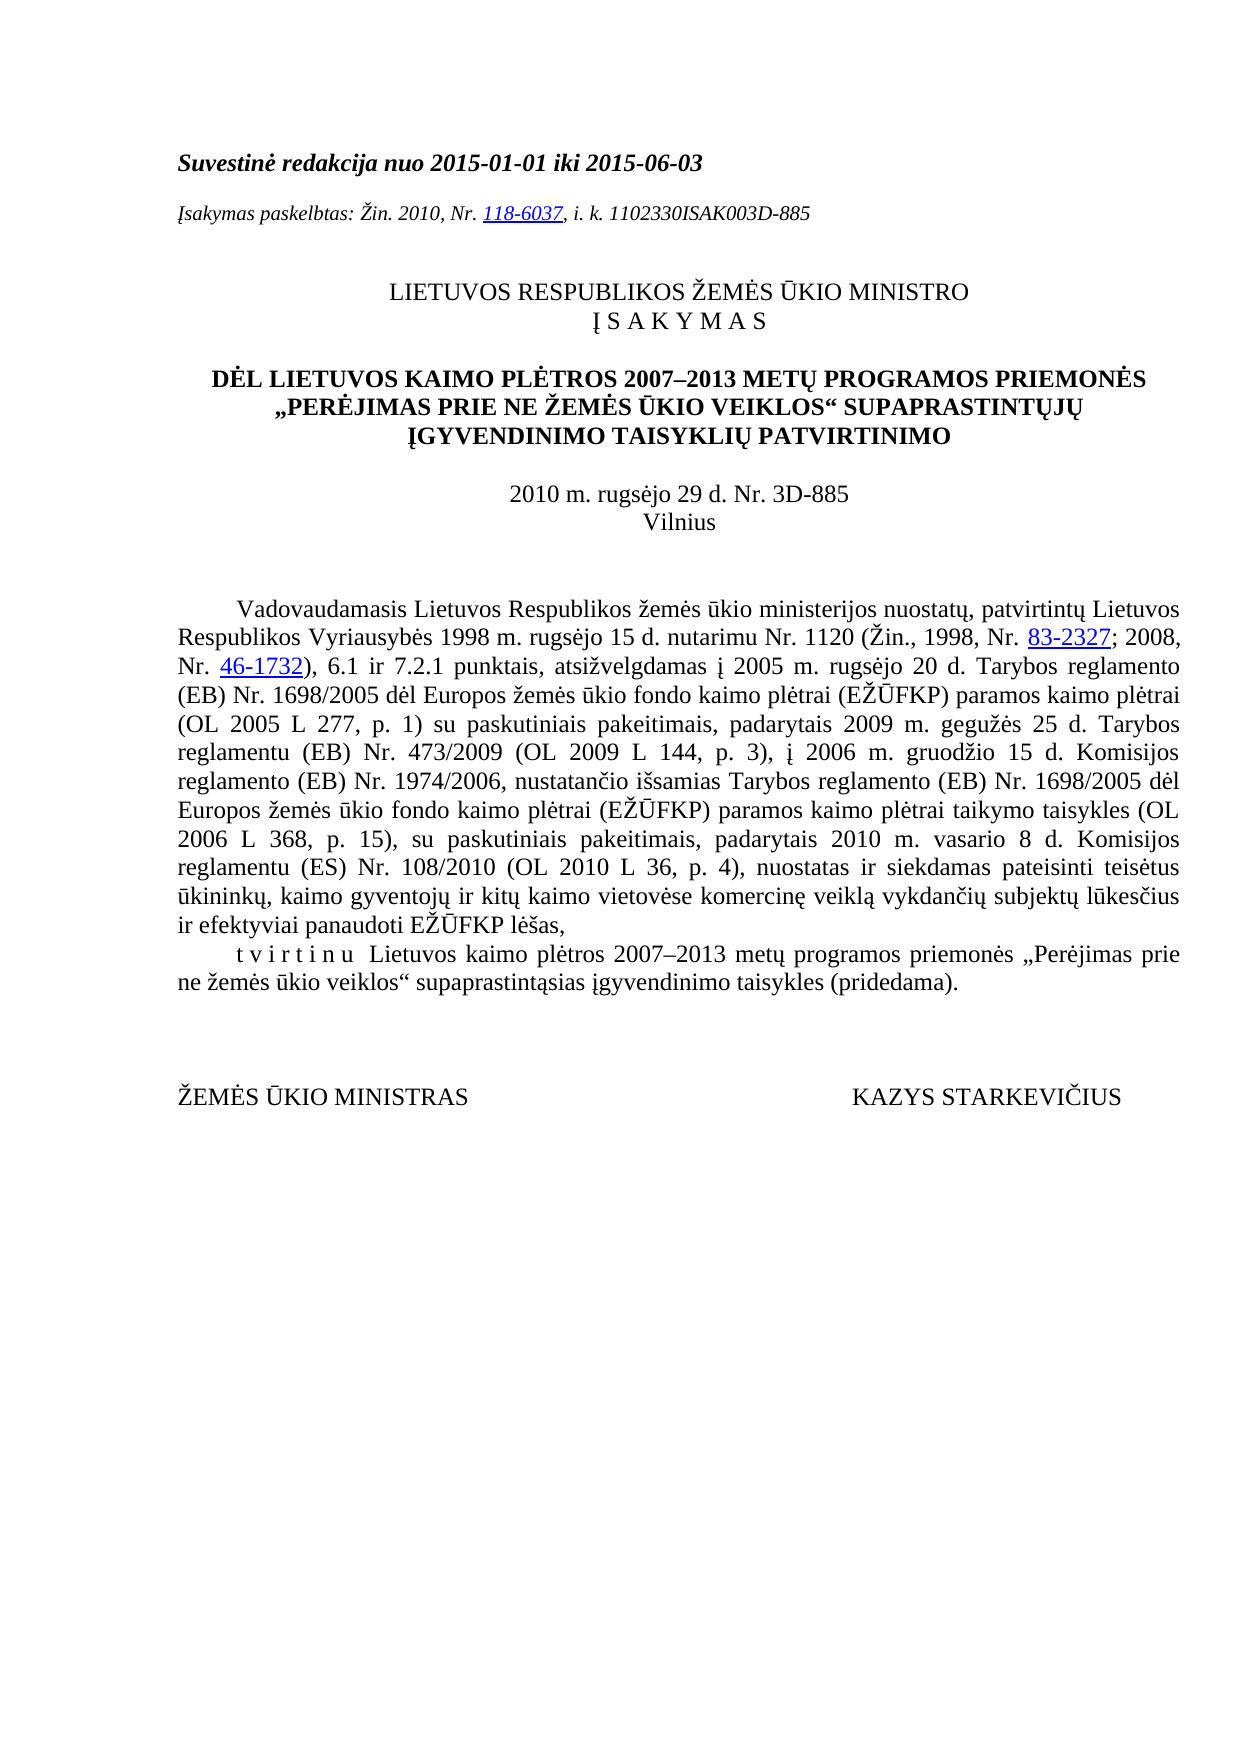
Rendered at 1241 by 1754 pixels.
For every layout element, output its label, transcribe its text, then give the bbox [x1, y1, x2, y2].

text LIETUVOS RESPUBLIKOS ŽEMĖS ŪKIO MINISTRO [177, 277, 1181, 306]
text 2010 m. rugsėjo 29 d. Nr. 3D-885 [177, 479, 1181, 507]
text Vadovaudamasis Lietuvos Respublikos žemės ūkio ministerijos nuostatų, patvirtintų Lietuvos Respublikos Vyriausybės 1998 m. rugsėjo 15 d. nutarimu Nr. 1120 (Žin., 1998, Nr. 83-2327; 2008, Nr. 46-1732), 6.1 ir 7.2.1 punktais, atsižvelgdamas į 2005 m. rugsėjo 20 d. Tarybos reglamento (EB) Nr. 1698/2005 dėl Europos žemės ūkio fondo kaimo plėtrai (EŽŪFKP) paramos kaimo plėtrai (OL 2005 L 277, p. 1) su paskutiniais pakeitimais, padarytais 2009 m. gegužės 25 d. Tarybos reglamentu (EB) Nr. 473/2009 (OL 2009 L 144, p. 3), į 2006 m. gruodžio 15 d. Komisijos reglamento (EB) Nr. 1974/2006, nustatančio išsamias Tarybos reglamento (EB) Nr. 1698/2005 dėl Europos žemės ūkio fondo kaimo plėtrai (EŽŪFKP) paramos kaimo plėtrai taikymo taisykles (OL 2006 L 368, p. 15), su paskutiniais pakeitimais, padarytais 2010 m. vasario 8 d. Komisijos reglamentu (ES) Nr. 108/2010 (OL 2010 L 36, p. 4), nuostatas ir siekdamas pateisinti teisėtus ūkininkų, kaimo gyventojų ir kitų kaimo vietovėse komercinę veiklą vykdančių subjektų lūkesčius ir efektyviai panaudoti EŽŪFKP lėšas, [177, 594, 1181, 939]
text Suvestinė redakcija nuo 2015-01-01 iki 2015-06-03 [177, 148, 1181, 176]
text ĮSAKYMAS [177, 306, 1181, 335]
text Įsakymas paskelbtas: Žin. 2010, Nr. 118-6037, i. k. 1102330ISAK003D-885 [177, 201, 1181, 224]
text Žemės ūkio ministras Kazys Starkevičius [177, 1082, 1181, 1111]
text DĖL LIETUVOS KAIMO PLĖTROS 2007–2013 METŲ PROGRAMOS PRIEMONĖS „PERĖJIMAS PRIE NE ŽEMĖS ŪKIO VEIKLOS“ SUPAPRASTINTŲJŲ ĮGYVENDINIMO TAISYKLIŲ PATVIRTINIMO [177, 364, 1181, 450]
text Vilnius [177, 507, 1181, 536]
text tvirtinu Lietuvos kaimo plėtros 2007–2013 metų programos priemonės „Perėjimas prie ne žemės ūkio veiklos“ supaprastintąsias įgyvendinimo taisykles (pridedama). [177, 939, 1181, 996]
